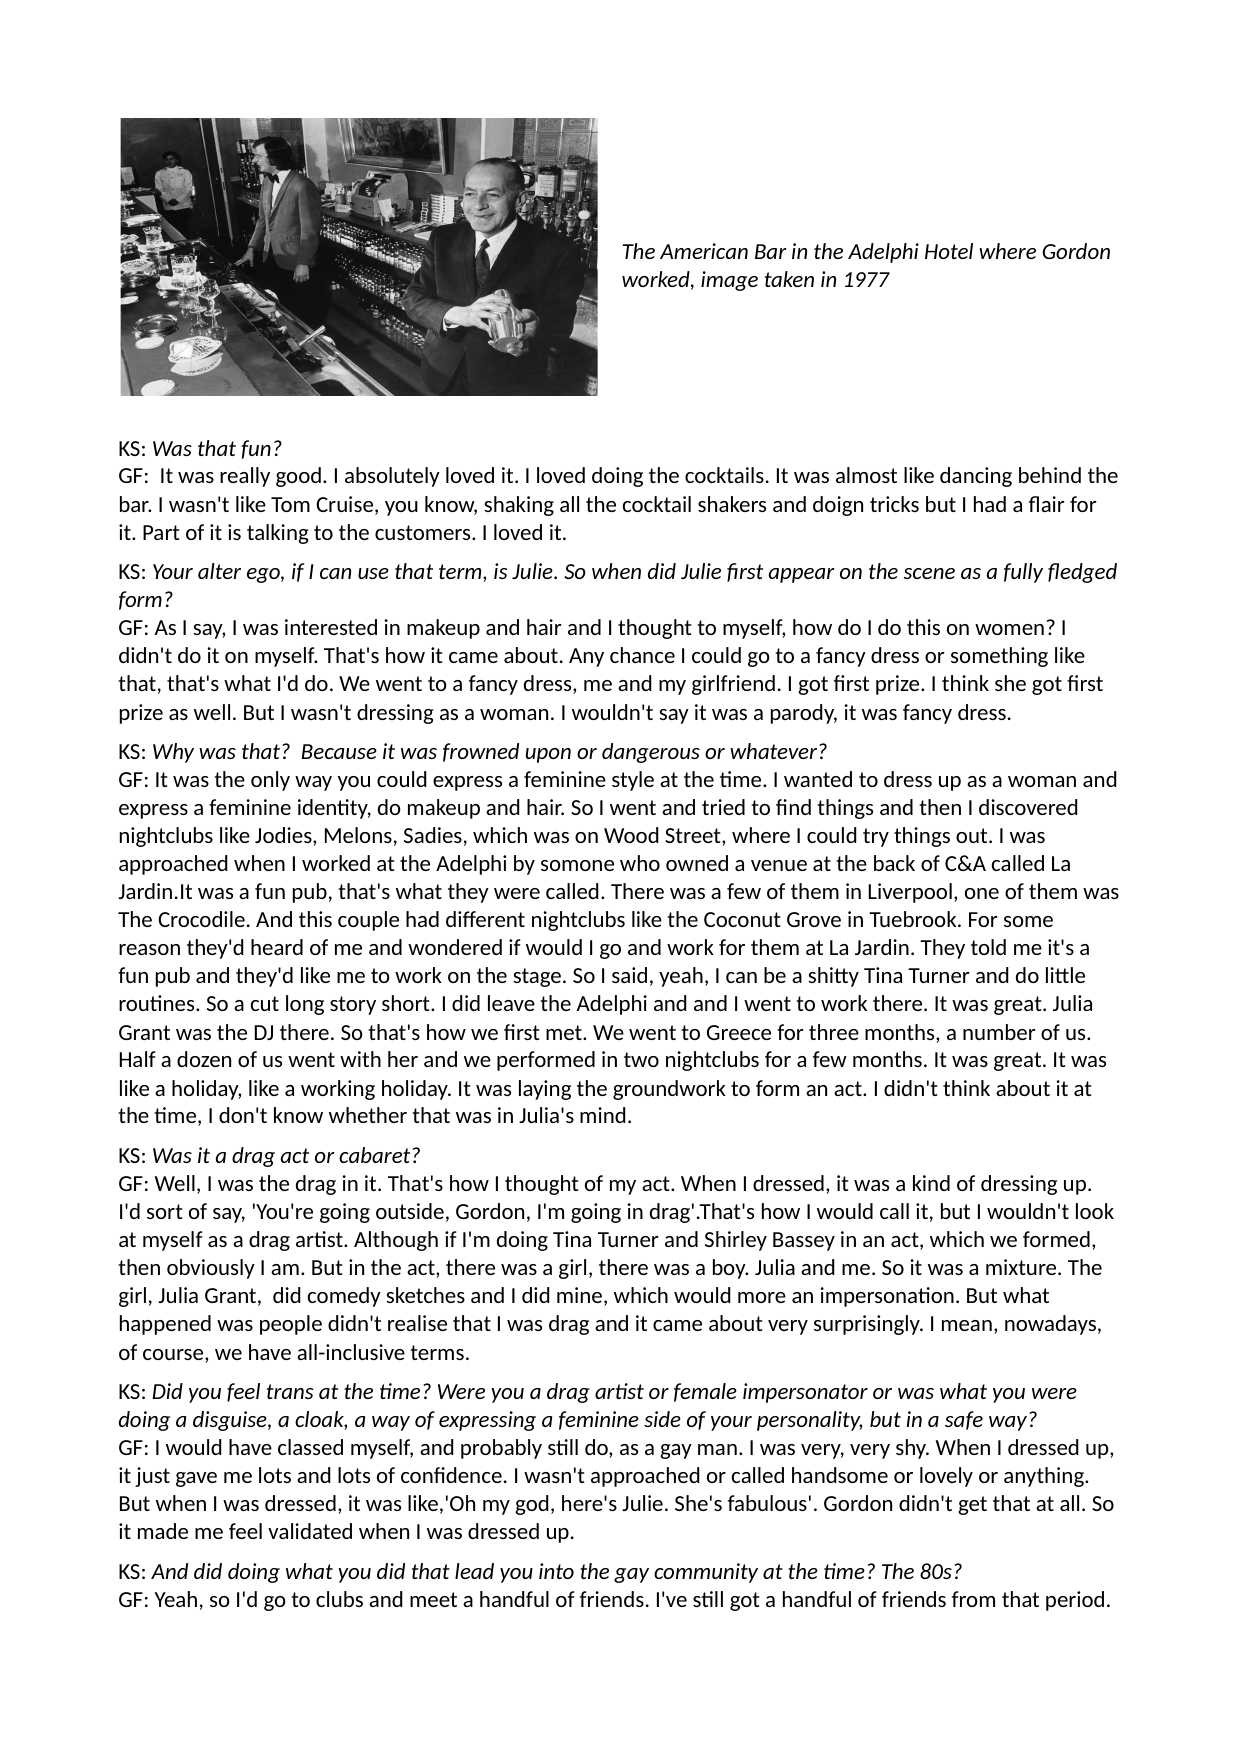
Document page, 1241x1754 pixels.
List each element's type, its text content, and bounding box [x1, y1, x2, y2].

picture [120, 118, 598, 396]
text GF: Yeah, so I'd go to clubs and meet a handful of friends. I've still got a handful of friends from that period. [118, 1585, 1122, 1613]
text GF: It was the only way you could express a feminine style at the time. I wanted to dress up as a woman and express a feminine identity, do makeup and hair. So I went and tried to find things and then I discovered nightclubs like Jodies, Melons, Sadies, which was on Wood Street, where I could try things out. I was approached when I worked at the Adelphi by somone who owned a venue at the back of C&A called La Jardin.It was a fun pub, that's what they were called. There was a few of them in Liverpool, one of them was The Crocodile. And this couple had different nightclubs like the Coconut Grove in Tuebrook. For some reason they'd heard of me and wondered if would I go and work for them at La Jardin. They told me it's a fun pub and they'd like me to work on the stage. So I said, yeah, I can be a shitty Tina Turner and do little routines. So a cut long story short. I did leave the Adelphi and and I went to work there. It was great. Julia Grant was the DJ there. So that's how we first met. We went to Greece for three months, a number of us. Half a dozen of us went with her and we performed in two nightclubs for a few months. It was great. It was like a holiday, like a working holiday. It was laying the groundwork to form an act. I didn't think about it at the time, I don't know whether that was in Julia's mind. [118, 765, 1122, 1130]
text The American Bar in the Adelphi Hotel where Gordon worked, image taken in 1977 [598, 237, 1122, 293]
text KS: Your alter ego, if I can use that term, is Julie. So when did Julie first appear on the scene as a fully fledged form? [118, 557, 1122, 613]
text KS: Why was that? Because it was frowned upon or dangerous or whatever? [118, 737, 1122, 765]
text KS: Did you feel trans at the time? Were you a drag artist or female impersonator or was what you were doing a disguise, a cloak, a way of expressing a feminine side of your personality, but in a safe way? [118, 1377, 1122, 1433]
text GF: I would have classed myself, and probably still do, as a gay man. I was very, very shy. When I dressed up, it just gave me lots and lots of confidence. I wasn't approached or called handsome or lovely or anything. But when I was dressed, it was like,'Oh my god, here's Julie. She's fabulous'. Gordon didn't get that at all. So it made me feel validated when I was dressed up. [118, 1433, 1122, 1546]
text GF: As I say, I was interested in makeup and hair and I thought to myself, how do I do this on women? I didn't do it on myself. That's how it came about. Any chance I could go to a fancy dress or something like that, that's what I'd do. We went to a fancy dress, me and my girlfriend. I got first prize. I think she got first prize as well. But I wasn't dressing as a woman. I wouldn't say it was a parody, it was fancy dress. [118, 613, 1122, 726]
text GF: It was really good. I absolutely loved it. I loved doing the cocktails. It was almost like dancing behind the bar. I wasn't like Tom Cruise, you know, shaking all the cocktail shakers and doign tricks but I had a flair for it. Part of it is talking to the customers. I loved it. [118, 462, 1122, 546]
text KS: Was that fun? [118, 434, 1122, 462]
text KS: And did doing what you did that lead you into the gay community at the time? The 80s? [118, 1557, 1122, 1585]
text GF: Well, I was the drag in it. That's how I thought of my act. When I dressed, it was a kind of dressing up. I'd sort of say, 'You're going outside, Gordon, I'm going in drag'.That's how I would call it, but I wouldn't look at myself as a drag artist. Although if I'm doing Tina Turner and Shirley Bassey in an act, which we formed, then obviously I am. But in the act, there was a girl, there was a boy. Julia and me. So it was a mixture. The girl, Julia Grant, did comedy sketches and I did mine, which would more an impersonation. But what happened was people didn't realise that I was drag and it came about very surprisingly. I mean, nowadays, of course, we have all-inclusive terms. [118, 1169, 1122, 1366]
text KS: Was it a drag act or cabaret? [118, 1141, 1122, 1169]
